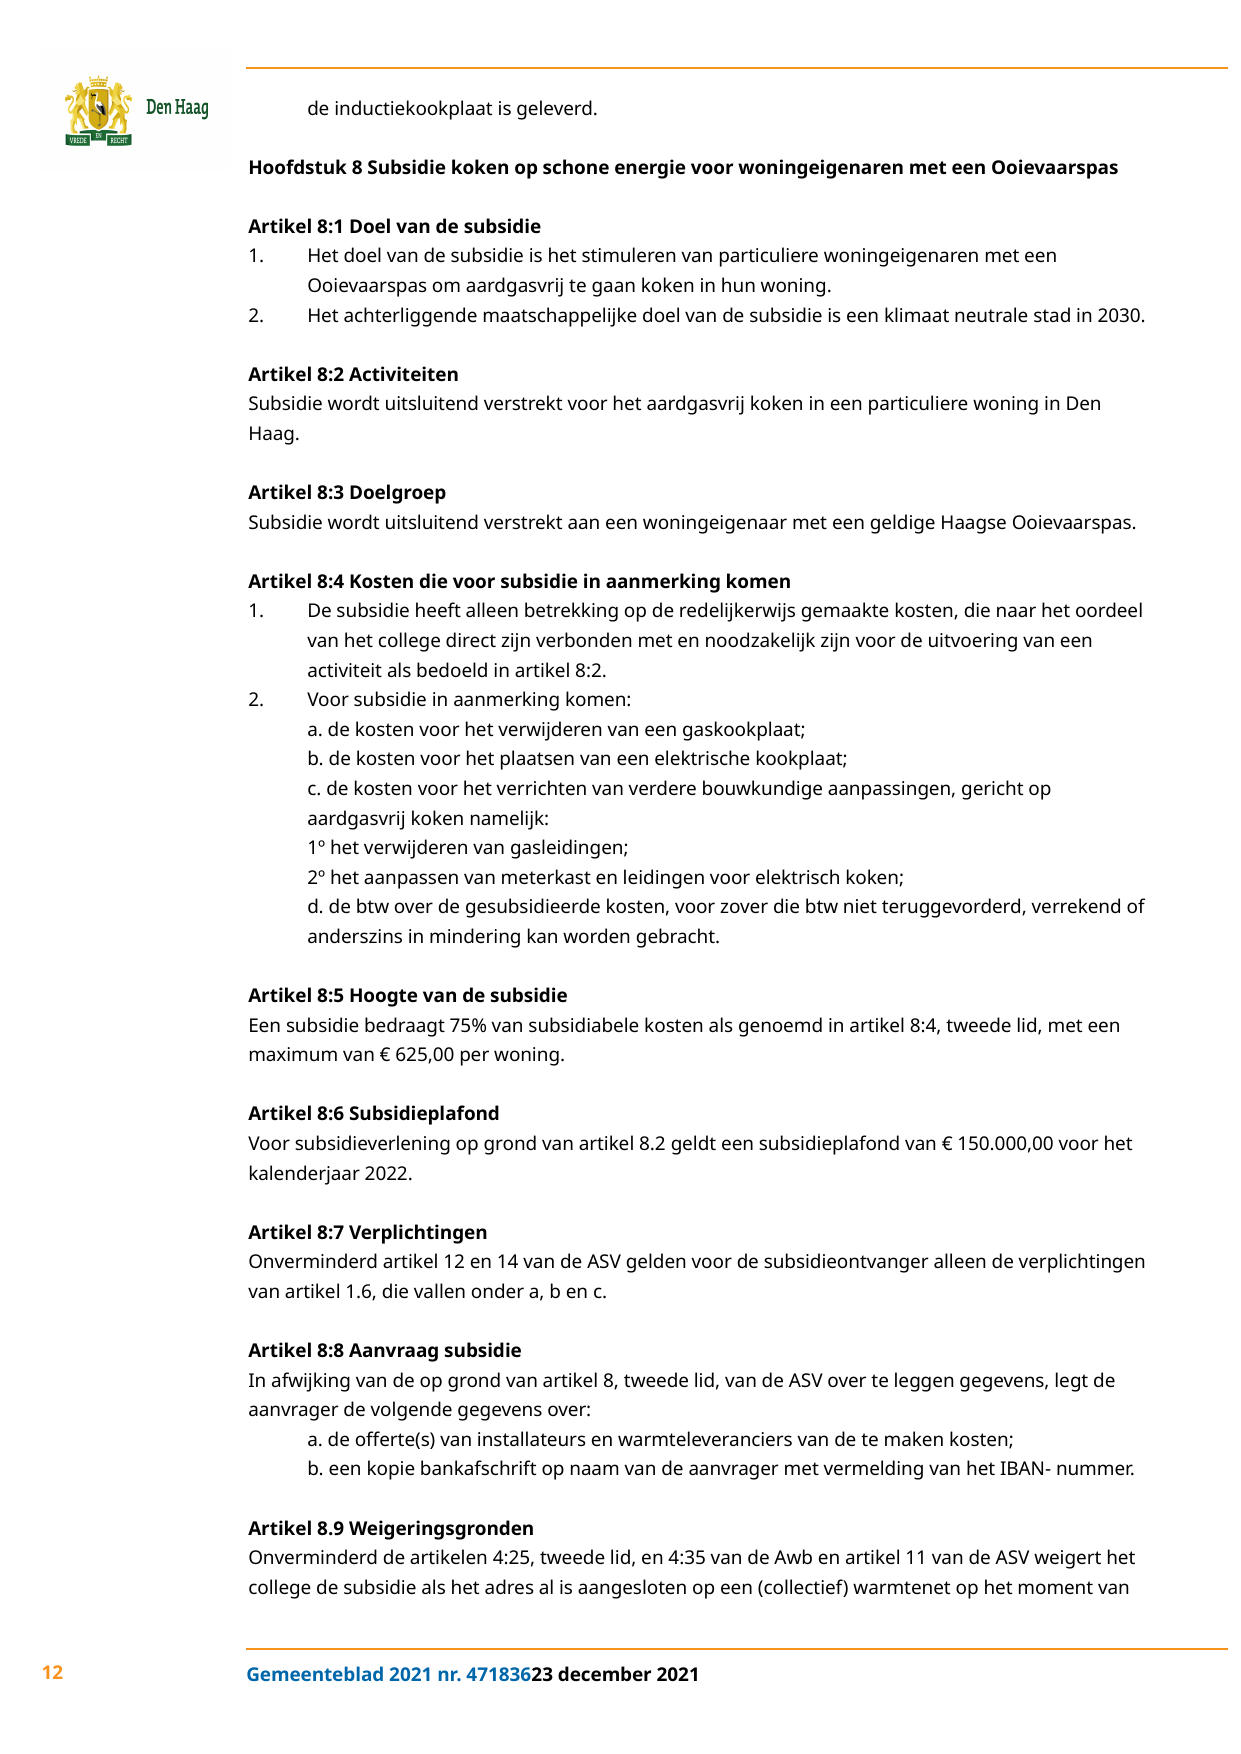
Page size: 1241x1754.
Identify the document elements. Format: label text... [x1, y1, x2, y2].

text Een subsidie bedraagt 75% van subsidiabele kosten als genoemd in artikel 8:4, tweede lid, met een maximum van € 625,00 per woning. [248, 1012, 1152, 1067]
list de inductiekookplaat is geleverd. [248, 95, 1152, 121]
text In afwijking van de op grond van artikel 8, tweede lid, van de ASV over te leggen gegevens, legt de aanvrager de volgende gegevens over: [248, 1367, 1152, 1422]
list 1º het verwijderen van gasleidingen; [248, 834, 1152, 860]
list b. de kosten voor het plaatsen van een elektrische kookplaat; [248, 746, 1152, 771]
text Artikel 8:5 Hoogte van de subsidie [248, 982, 1152, 1008]
text Onverminderd de artikelen 4:25, tweede lid, en 4:35 van de Awb en artikel 11 van de ASV weigert het college de subsidie als het adres al is aangesloten op een (collectief) warmtenet op het moment van [248, 1544, 1152, 1600]
list 2º het aanpassen van meterkast en leidingen voor elektrisch koken; [248, 864, 1152, 890]
picture [41, 47, 231, 172]
list c. de kosten voor het verrichten van verdere bouwkundige aanpassingen, gericht op aardgasvrij koken namelijk: [248, 775, 1152, 831]
list Het achterliggende maatschappelijke doel van de subsidie is een klimaat neutrale stad in 2030. [248, 302, 1152, 328]
text Onverminderd artikel 12 en 14 van de ASV gelden voor de subsidieontvanger alleen de verplichtingen van artikel 1.6, die vallen onder a, b en c. [248, 1248, 1152, 1304]
text Artikel 8:2 Activiteiten [248, 361, 1152, 387]
text Artikel 8:7 Verplichtingen [248, 1219, 1152, 1245]
text Artikel 8:8 Aanvraag subsidie [248, 1337, 1152, 1363]
text Artikel 8.9 Weigeringsgronden [248, 1515, 1152, 1541]
list Voor subsidie in aanmerking komen: [248, 686, 1152, 712]
list Het doel van de subsidie is het stimuleren van particuliere woningeigenaren met een Ooievaarspas om aardgasvrij te gaan koken in hun woning. [248, 243, 1152, 298]
text Artikel 8:6 Subsidieplafond [248, 1101, 1152, 1126]
list De subsidie heeft alleen betrekking op de redelijkerwijs gemaakte kosten, die naar het oordeel van het college direct zijn verbonden met en noodzakelijk zijn voor de uitvoering van een activiteit als bedoeld in artikel 8:2. [248, 598, 1152, 683]
text Subsidie wordt uitsluitend verstrekt voor het aardgasvrij koken in een particuliere woning in Den Haag. [248, 391, 1152, 446]
text Subsidie wordt uitsluitend verstrekt aan een woningeigenaar met een geldige Haagse Ooievaarspas. [248, 509, 1152, 535]
list b. een kopie bankafschrift op naam van de aanvrager met vermelding van het IBAN- nummer. [248, 1456, 1152, 1481]
list d. de btw over de gesubsidieerde kosten, voor zover die btw niet teruggevorderd, verrekend of anderszins in mindering kan worden gebracht. [248, 893, 1152, 949]
list a. de kosten voor het verwijderen van een gaskookplaat; [248, 716, 1152, 742]
text Artikel 8:4 Kosten die voor subsidie in aanmerking komen [248, 568, 1152, 594]
text Artikel 8:1 Doel van de subsidie [248, 213, 1152, 239]
text Hoofdstuk 8 Subsidie koken op schone energie voor woningeigenaren met een Ooievaarspas [248, 154, 1152, 180]
text Artikel 8:3 Doelgroep [248, 479, 1152, 505]
text Voor subsidieverlening op grond van artikel 8.2 geldt een subsidieplafond van € 150.000,00 voor het kalenderjaar 2022. [248, 1130, 1152, 1186]
list a. de offerte(s) van installateurs en warmteleveranciers van de te maken kosten; [248, 1426, 1152, 1452]
